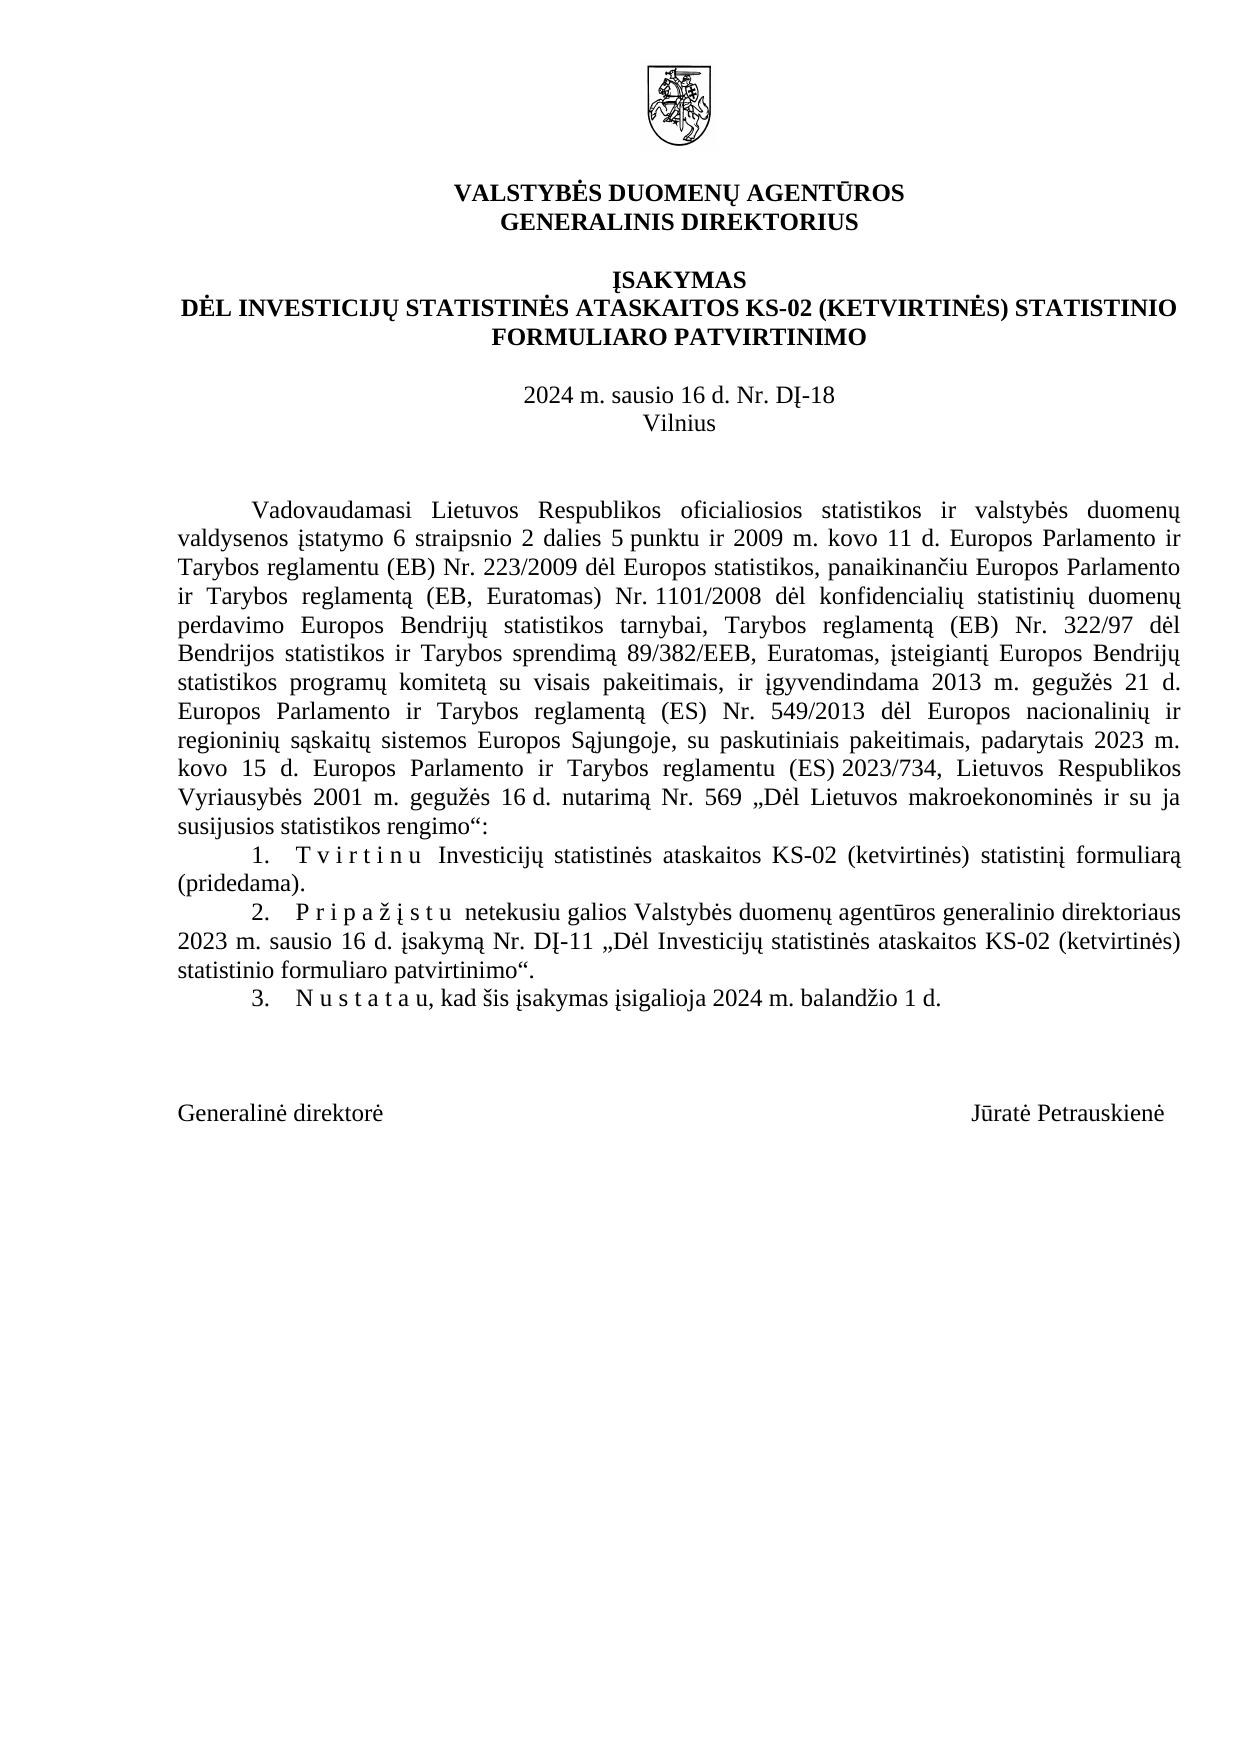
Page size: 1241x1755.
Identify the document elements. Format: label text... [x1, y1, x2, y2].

text 2. Pripažįstu netekusiu galios Valstybės duomenų agentūros generalinio direktoriaus 2023 m. sausio 16 d. įsakymą Nr. DĮ-11 „Dėl Investicijų statistinės ataskaitos KS-02 (ketvirtinės) statistinio formuliaro patvirtinimo“. [177, 897, 1181, 983]
text GENERALINIS DIREKTORIUS [177, 207, 1181, 236]
text DĖL INVESTICIJŲ STATISTINĖS ATASKAITOS KS-02 (KETVIRTINĖS) STATISTINIO [177, 293, 1181, 322]
text Vilnius [177, 408, 1181, 437]
text Generalinė direktorė Jūratė Petrauskienė [177, 1098, 1181, 1127]
text 3. Nustatau, kad šis įsakymas įsigalioja 2024 m. balandžio 1 d. [177, 983, 1181, 1012]
text FORMULIARO PATVIRTINIMO [177, 322, 1181, 351]
text Vadovaudamasi Lietuvos Respublikos oficialiosios statistikos ir valstybės duomenų valdysenos įstatymo 6 straipsnio 2 dalies 5 punktu ir 2009 m. kovo 11 d. Europos Parlamento ir Tarybos reglamentu (EB) Nr. 223/2009 dėl Europos statistikos, panaikinančiu Europos Parlamento ir Tarybos reglamentą (EB, Euratomas) Nr. 1101/2008 dėl konfidencialių statistinių duomenų perdavimo Europos Bendrijų statistikos tarnybai, Tarybos reglamentą (EB) Nr. 322/97 dėl Bendrijos statistikos ir Tarybos sprendimą 89/382/EEB, Euratomas, įsteigiantį Europos Bendrijų statistikos programų komitetą su visais pakeitimais, ir įgyvendindama 2013 m. gegužės 21 d. Europos Parlamento ir Tarybos reglamentą (ES) Nr. 549/2013 dėl Europos nacionalinių ir regioninių sąskaitų sistemos Europos Sąjungoje, su paskutiniais pakeitimais, padarytais 2023 m. kovo 15 d. Europos Parlamento ir Tarybos reglamentu (ES) 2023/734, Lietuvos Respublikos Vyriausybės 2001 m. gegužės 16 d. nutarimą Nr. 569 „Dėl Lietuvos makroekonominės ir su ja susijusios statistikos rengimo“: [177, 495, 1181, 840]
text 2024 m. sausio 16 d. Nr. DĮ-18 [177, 380, 1181, 408]
text 1. Tvirtinu Investicijų statistinės ataskaitos KS-02 (ketvirtinės) statistinį formuliarą (pridedama). [177, 840, 1181, 897]
text VALSTYBĖS DUOMENŲ AGENTŪROS [177, 178, 1181, 207]
text ĮSAKYMAS [177, 265, 1181, 293]
